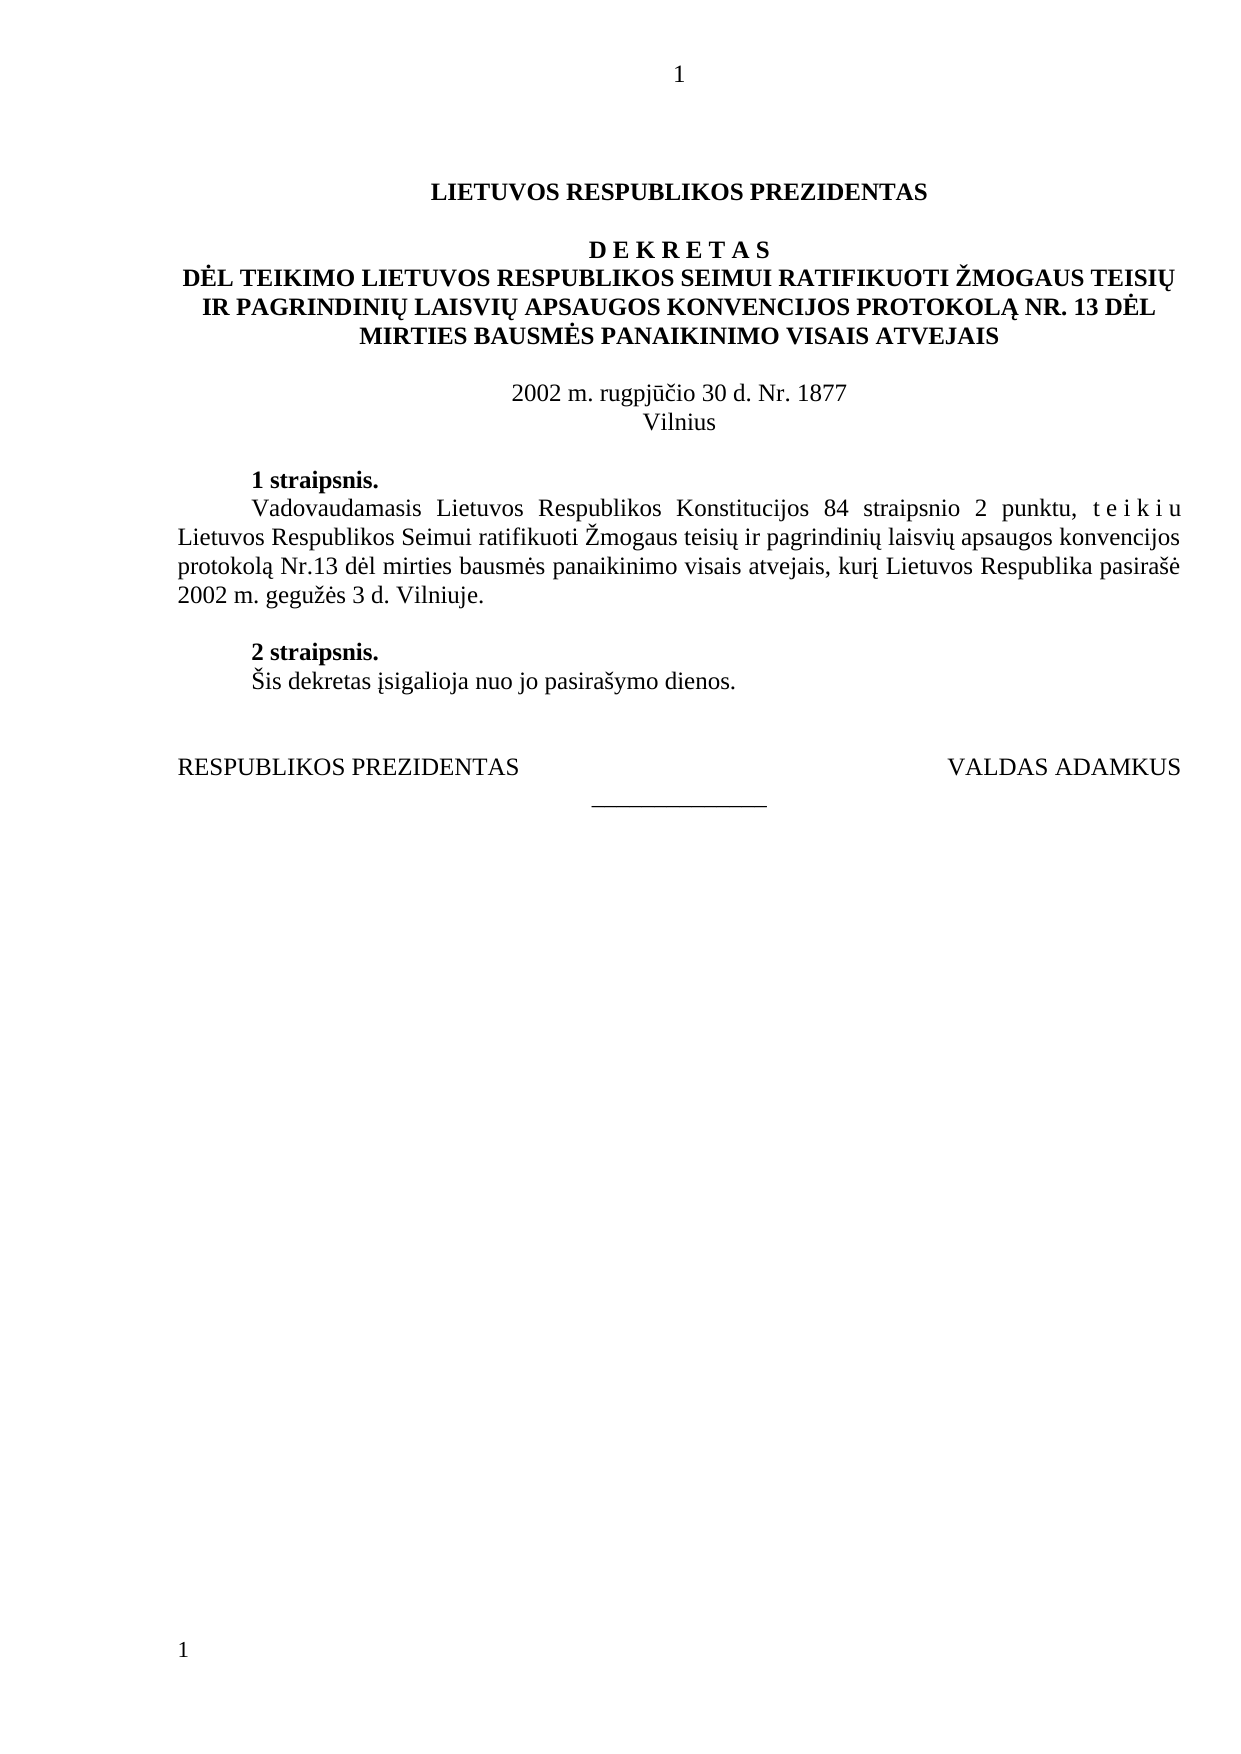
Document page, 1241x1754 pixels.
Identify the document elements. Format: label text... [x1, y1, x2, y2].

text D E K R E T A S [177, 235, 1181, 263]
text 2002 m. rugpjūčio 30 d. Nr. 1877 [177, 378, 1181, 407]
text 2 straipsnis. [177, 637, 1181, 666]
text Šis dekretas įsigalioja nuo jo pasirašymo dienos. [177, 666, 1181, 695]
text DĖL TEIKIMO LIETUVOS RESPUBLIKOS SEIMUI RATIFIKUOTI ŽMOGAUS TEISIŲ IR PAGRINDINIŲ LAISVIŲ APSAUGOS KONVENCIJOS PROTOKOLĄ NR. 13 DĖL MIRTIES BAUSMĖS PANAIKINIMO VISAIS ATVEJAIS [177, 263, 1181, 350]
text Vilnius [177, 407, 1181, 436]
text LIETUVOS RESPUBLIKOS PREZIDENTAS [177, 177, 1181, 206]
text RESPUBLIKOS PREZIDENTAS VALDAS ADAMKUS [177, 752, 1181, 781]
text Vadovaudamasis Lietuvos Respublikos Konstitucijos 84 straipsnio 2 punktu, teikiu Lietuvos Respublikos Seimui ratifikuoti Žmogaus teisių ir pagrindinių laisvių apsaugos konvencijos protokolą Nr.13 dėl mirties bausmės panaikinimo visais atvejais, kurį Lietuvos Respublika pasirašė 2002 m. gegužės 3 d. Vilniuje. [177, 493, 1181, 608]
text 1 straipsnis. [177, 465, 1181, 493]
text ______________ [177, 781, 1181, 810]
